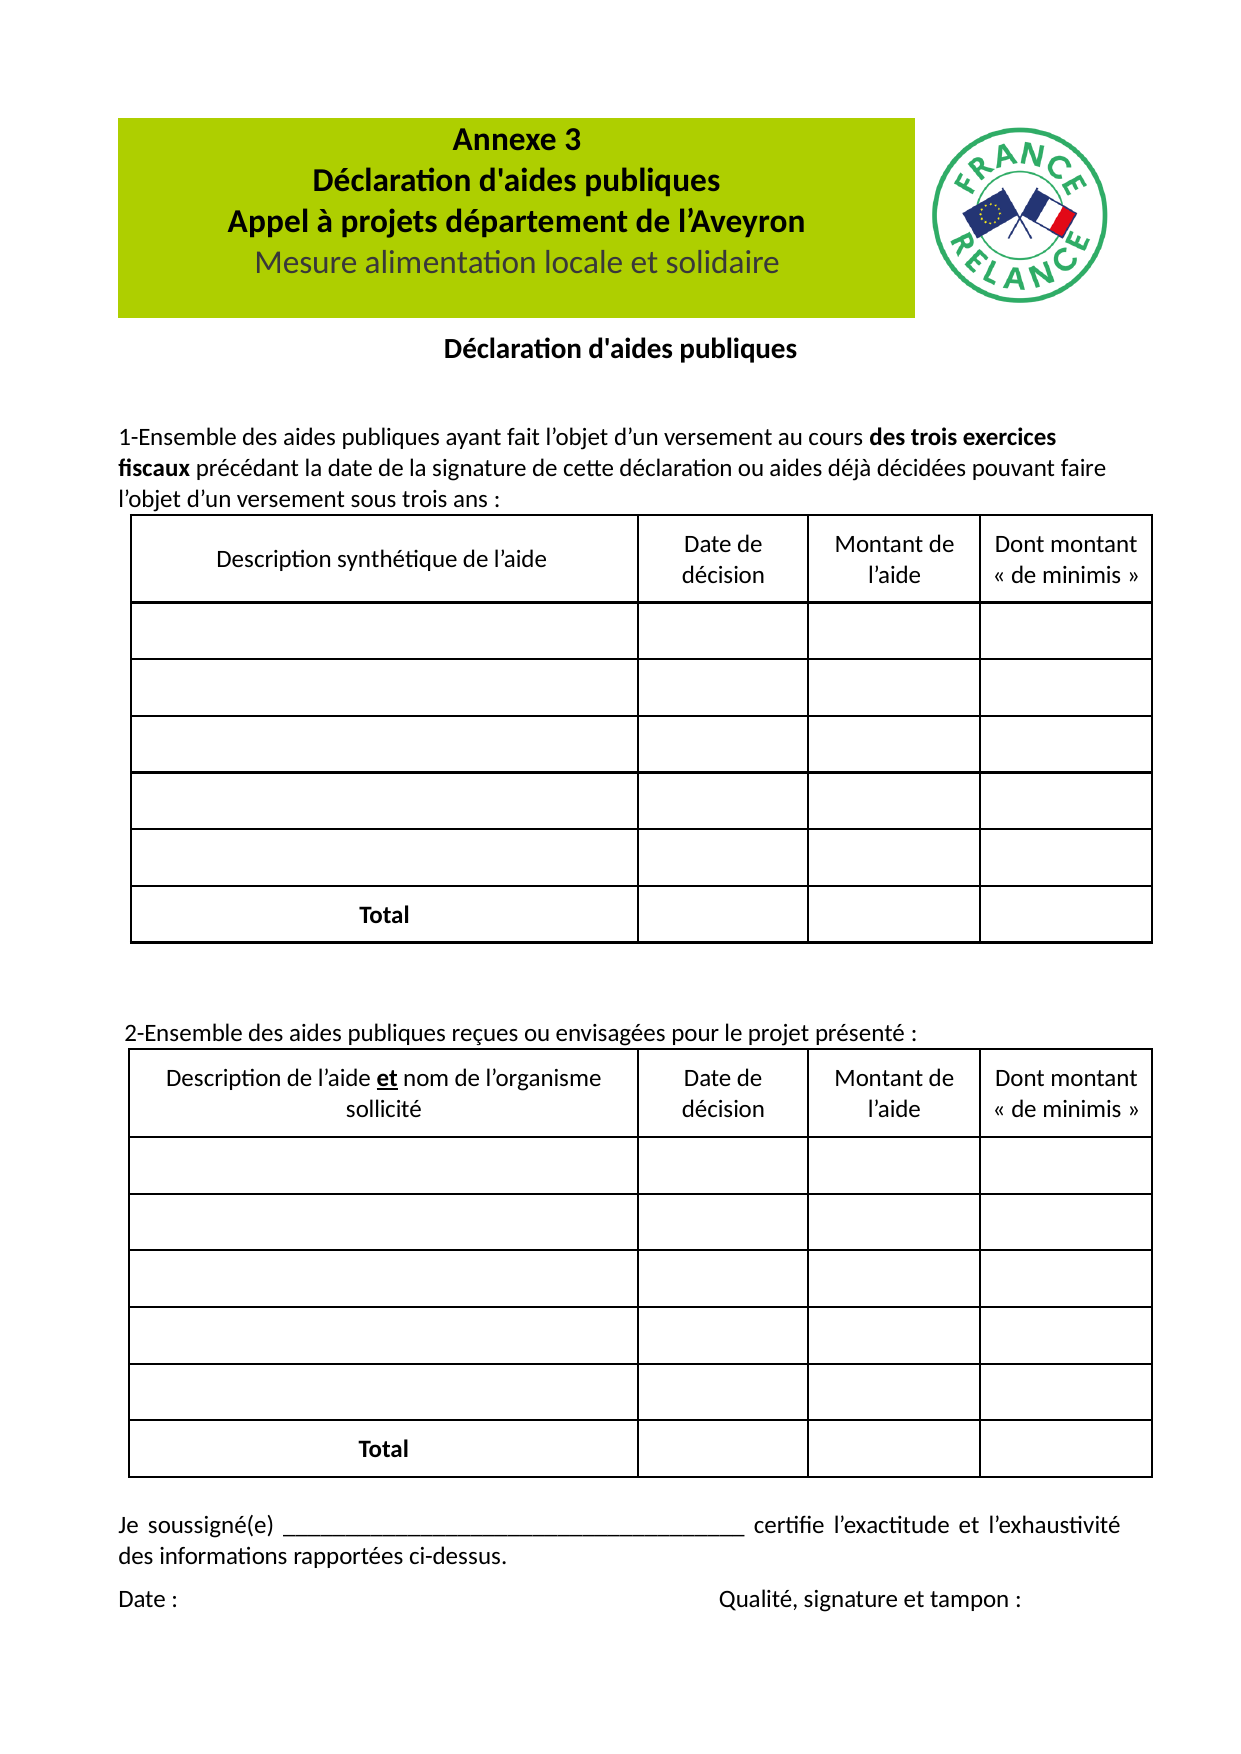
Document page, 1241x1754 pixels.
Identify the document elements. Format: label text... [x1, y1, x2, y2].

table_cell [130, 1195, 637, 1249]
table_cell [639, 1195, 807, 1249]
text Annexe 3 [118, 118, 915, 159]
table_cell [981, 1195, 1151, 1249]
table_cell [981, 717, 1151, 771]
table_cell [809, 1138, 979, 1193]
table_cell [639, 887, 807, 941]
table_cell [639, 1421, 807, 1476]
table_cell [132, 717, 637, 771]
table_cell [639, 660, 807, 715]
table_cell [639, 717, 807, 771]
table_cell [981, 604, 1151, 658]
table_cell [130, 1365, 637, 1419]
table_cell Total [132, 887, 637, 941]
text Je soussigné(e) _____________________________________ certifie l’exactitude et l’exhaustivité des informations rapportées ci-dessus. [118, 1509, 1122, 1571]
text Date : Qualité, signature et tampon : [118, 1583, 1122, 1614]
table_header Date de décision [639, 516, 807, 601]
table_cell [809, 660, 979, 715]
table_cell [981, 1308, 1151, 1363]
table_header Dont montant « de minimis » [981, 1050, 1151, 1136]
table_header Date de décision [639, 1050, 807, 1136]
table_header Montant de l’aide [809, 1050, 979, 1136]
table_cell [981, 1421, 1151, 1476]
table_cell [130, 1138, 637, 1193]
table_cell [639, 1251, 807, 1306]
table_header Description de l’aide et nom de l’organisme sollicité [130, 1050, 637, 1136]
picture [930, 126, 1108, 303]
table_cell [809, 1308, 979, 1363]
table_cell [639, 774, 807, 828]
table_cell [809, 604, 979, 658]
table_header Dont montant « de minimis » [981, 516, 1151, 601]
table_cell [981, 1138, 1151, 1193]
table_cell [981, 660, 1151, 715]
table_header Description synthétique de l’aide [132, 516, 637, 601]
table_cell [981, 774, 1151, 828]
table_cell [639, 1308, 807, 1363]
table_cell [809, 1421, 979, 1476]
table_cell [132, 774, 637, 828]
table_cell [130, 1251, 637, 1306]
text Déclaration d'aides publiques [118, 330, 1122, 366]
table_cell [809, 717, 979, 771]
text 1-Ensemble des aides publiques ayant fait l’objet d’un versement au cours des trois exercices fiscaux précédant la date de la signature de cette déclaration ou aides déjà décidées pouvant faire l’objet d’un versement sous trois ans : [118, 421, 1122, 514]
table_cell [132, 604, 637, 658]
table_cell [981, 1365, 1151, 1419]
table_cell [809, 1195, 979, 1249]
table_cell [132, 830, 637, 885]
text Déclaration d'aides publiques [118, 159, 915, 200]
table_cell [981, 830, 1151, 885]
table_header Montant de l’aide [809, 516, 979, 601]
table_cell [809, 887, 979, 941]
table_cell [981, 1251, 1151, 1306]
table_cell Total [130, 1421, 637, 1476]
table_cell [809, 1251, 979, 1306]
table_cell [981, 887, 1151, 941]
text Appel à projets département de l’Aveyron [118, 200, 915, 241]
table_cell [130, 1308, 637, 1363]
table_cell [639, 1138, 807, 1193]
text 2-Ensemble des aides publiques reçues ou envisagées pour le projet présenté : [124, 1017, 1122, 1048]
text Mesure alimentation locale et solidaire [118, 241, 915, 282]
table_cell [639, 1365, 807, 1419]
table_cell [809, 774, 979, 828]
table_cell [809, 830, 979, 885]
table_cell [639, 604, 807, 658]
table_cell [132, 660, 637, 715]
table_cell [809, 1365, 979, 1419]
table_cell [639, 830, 807, 885]
